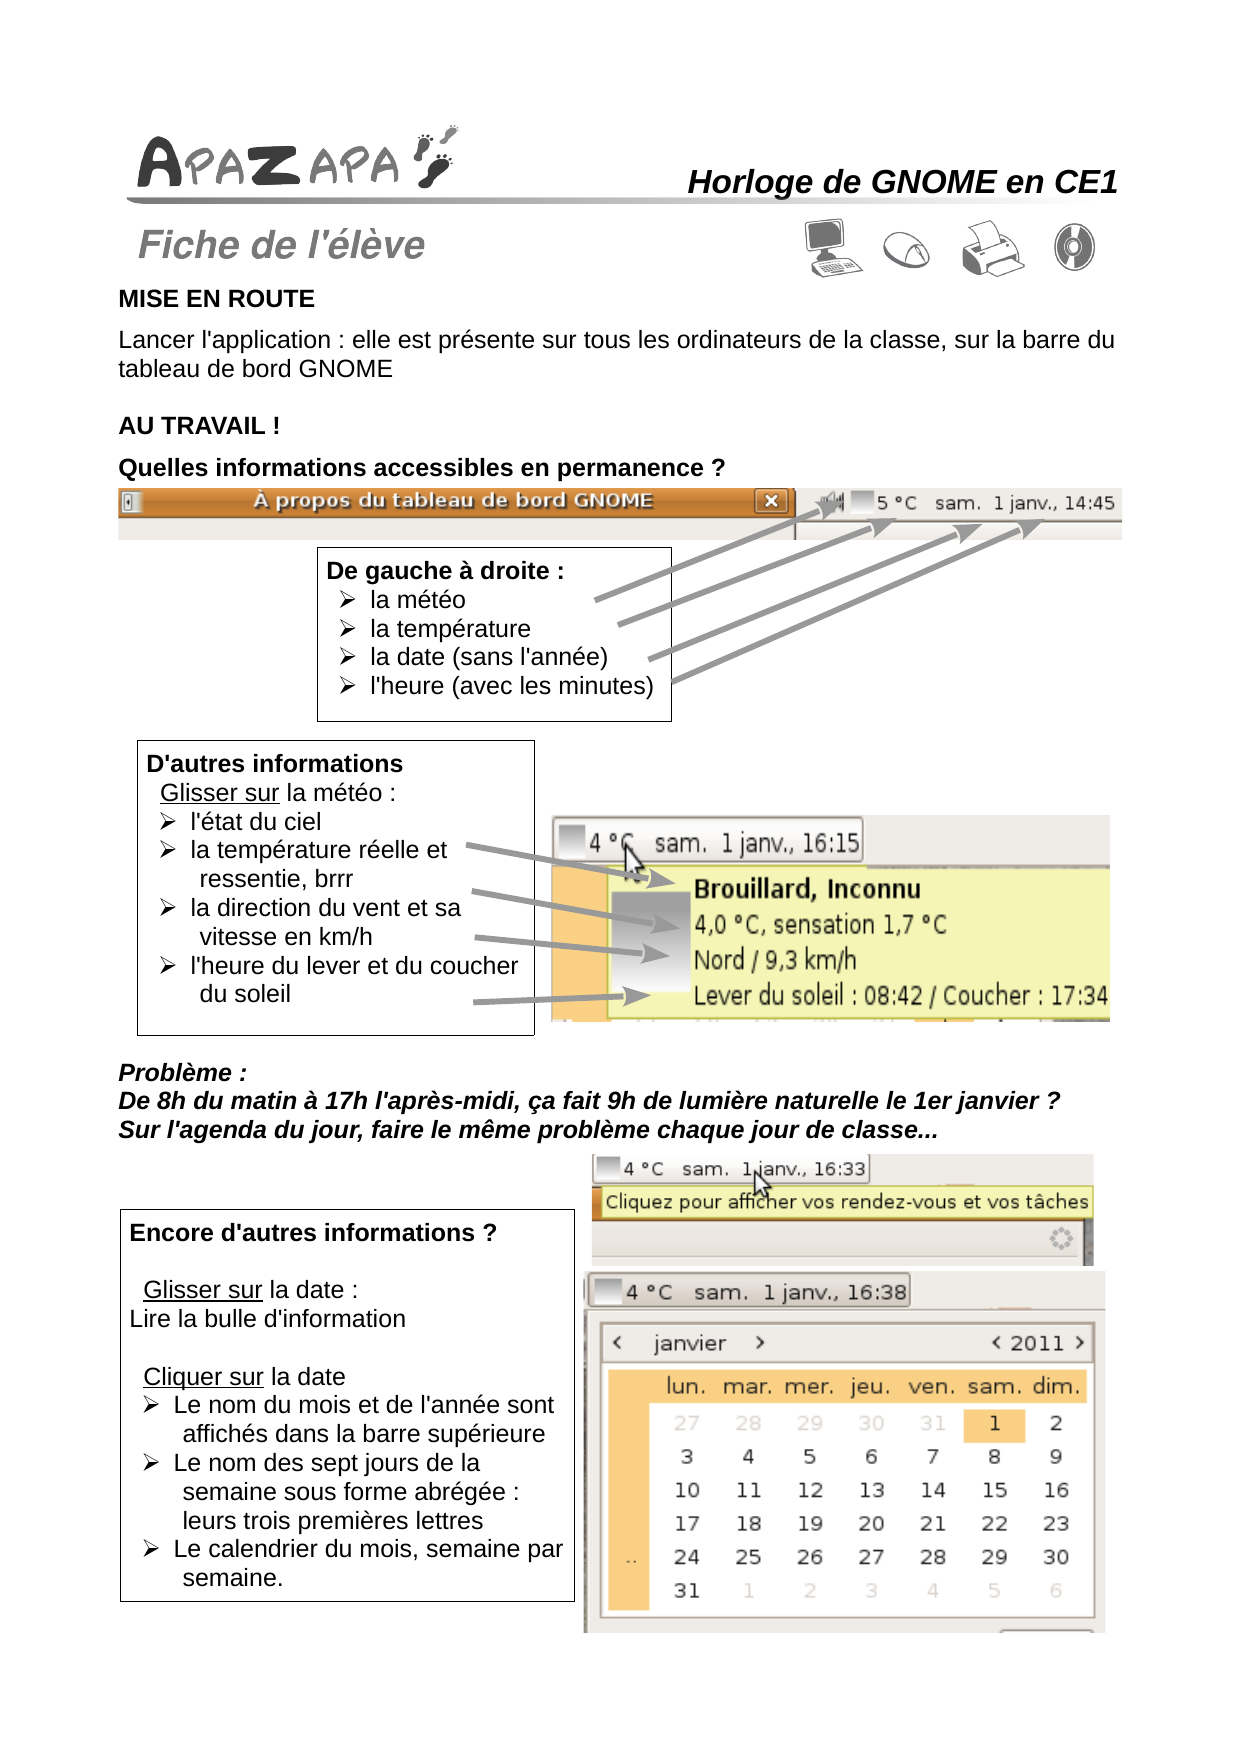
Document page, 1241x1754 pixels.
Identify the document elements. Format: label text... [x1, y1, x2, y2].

text Quelles informations accessibles en permanence ? [118, 452, 1122, 481]
list la température réelle et ressentie, brrr [158, 835, 525, 893]
list la date (sans l'année) [338, 642, 663, 671]
text Cliquer sur la date [129, 1362, 566, 1390]
text Lancer l'application : elle est présente sur tous les ordinateurs de la classe, sur la barre du tableau de bord GNOME [118, 325, 1122, 383]
text Problème : [118, 1057, 1122, 1086]
list Le nom des sept jours de la semaine sous forme abrégée : leurs trois premières lettres [141, 1448, 566, 1534]
text Glisser sur la date : [129, 1275, 566, 1304]
text De 8h du matin à 17h l'après-midi, ça fait 9h de lumière naturelle le 1er janvier ? [118, 1086, 1122, 1115]
picture [551, 815, 1110, 1022]
text Glisser sur la météo : [146, 778, 525, 807]
picture [118, 118, 1123, 284]
list la météo [338, 585, 663, 613]
text Sur l'agenda du jour, faire le même problème chaque jour de classe... [118, 1115, 1122, 1144]
list Le nom du mois et de l'année sont affichés dans la barre supérieure [141, 1390, 566, 1448]
list Le calendrier du mois, semaine par semaine. [141, 1534, 566, 1592]
list l'heure du lever et du coucher du soleil [158, 951, 525, 1008]
picture [118, 488, 1123, 540]
text Lire la bulle d'information [129, 1304, 566, 1333]
list la température [338, 613, 663, 642]
text De gauche à droite : [326, 556, 663, 585]
list l'heure (avec les minutes) [338, 671, 663, 700]
picture [591, 1154, 1094, 1266]
text D'autres informations [146, 749, 525, 778]
subtitle MISE EN ROUTE [118, 284, 1122, 313]
picture [583, 1271, 1106, 1633]
text Encore d'autres informations ? [129, 1218, 566, 1247]
list l'état du ciel [158, 807, 525, 835]
subtitle AU TRAVAIL ! [118, 411, 1122, 440]
list la direction du vent et sa vitesse en km/h [158, 893, 525, 951]
